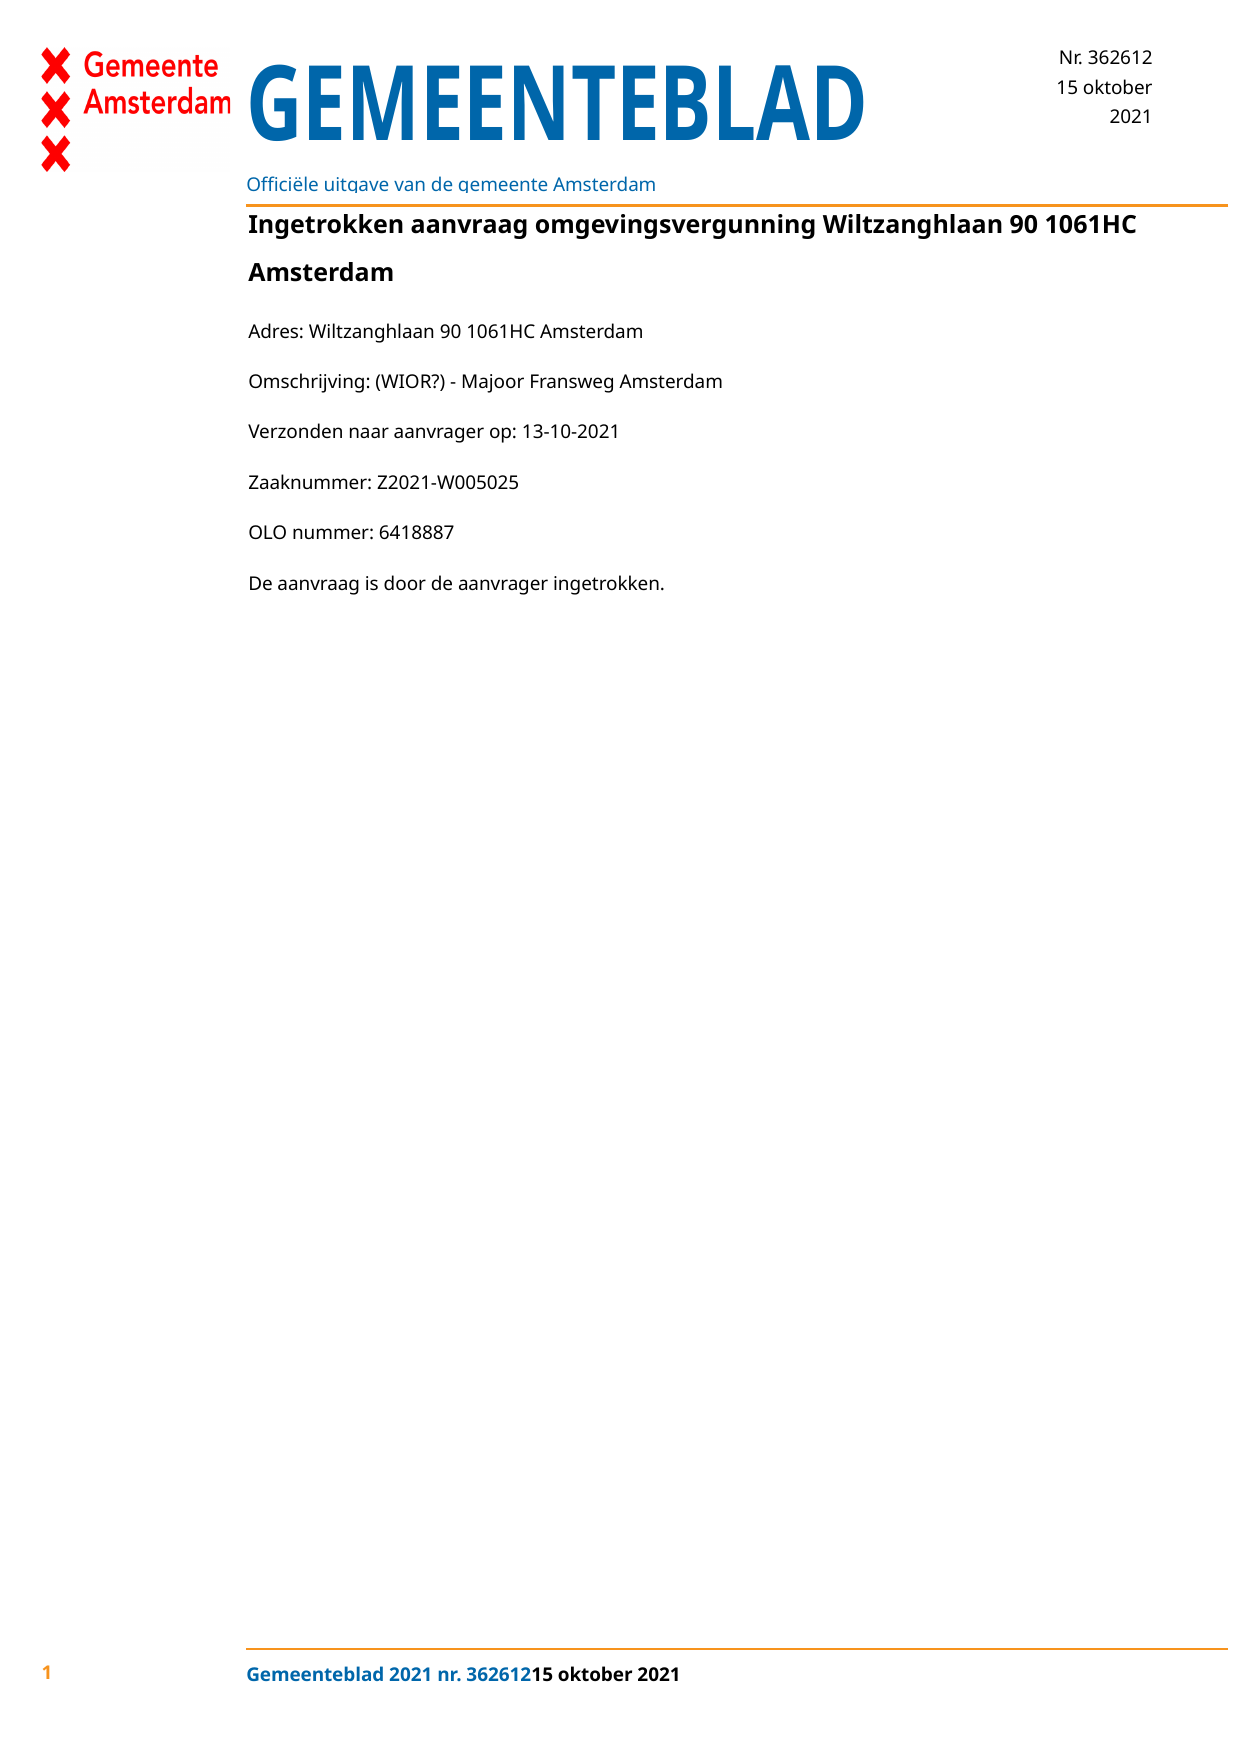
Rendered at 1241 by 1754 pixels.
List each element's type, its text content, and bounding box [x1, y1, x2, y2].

text Adres: Wiltzanghlaan 90 1061HC Amsterdam [248, 318, 1152, 344]
text Zaaknummer: Z2021-W005025 [248, 469, 1152, 495]
text Omschrijving: (WIOR?) - Majoor Fransweg Amsterdam [248, 368, 1152, 394]
text OLO nummer: 6418887 [248, 519, 1152, 545]
text Ingetrokken aanvraag omgevingsvergunning Wiltzanghlaan 90 1061HC Amsterdam [248, 207, 1152, 288]
text De aanvraag is door de aanvrager ingetrokken. [248, 570, 1152, 596]
text Verzonden naar aanvrager op: 13-10-2021 [248, 419, 1152, 444]
picture [41, 47, 231, 172]
